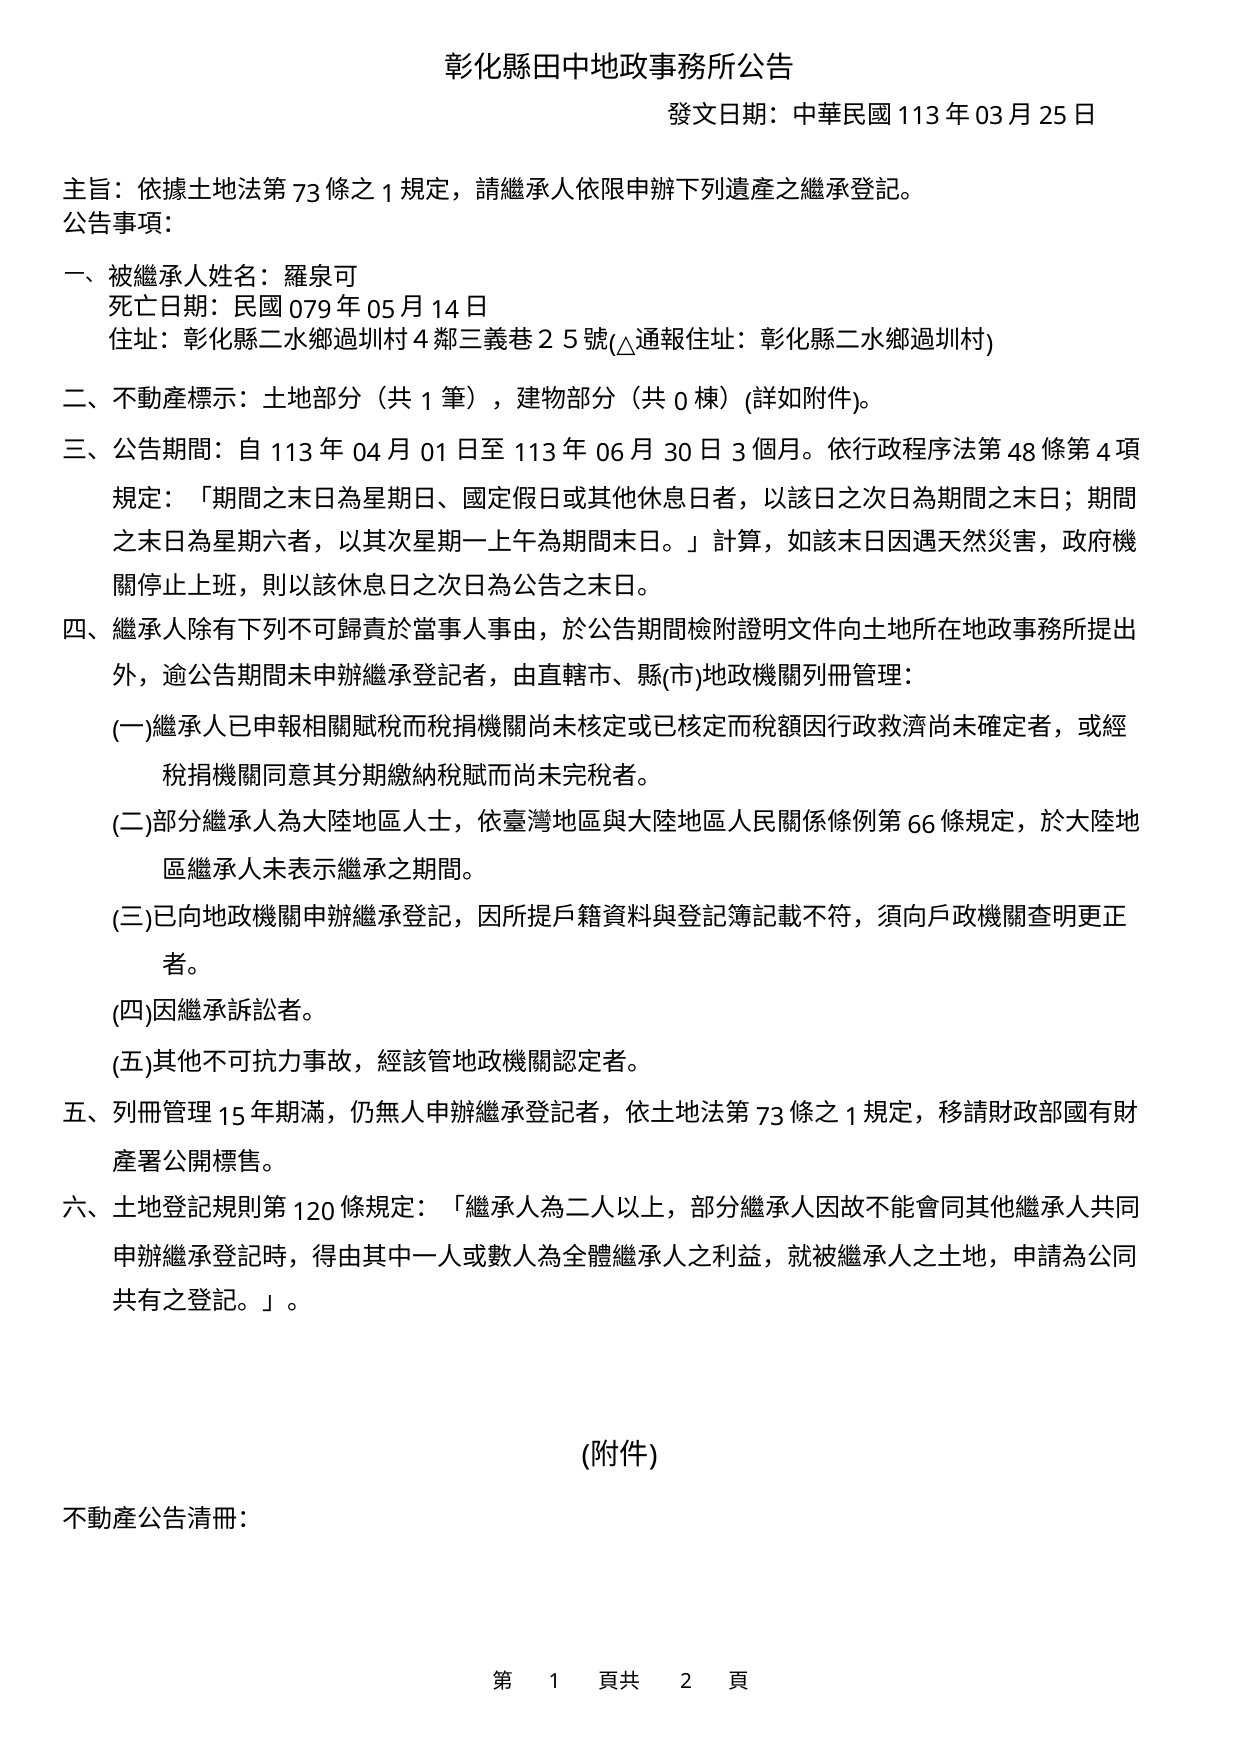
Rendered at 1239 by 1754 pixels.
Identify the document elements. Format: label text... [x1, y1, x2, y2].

table_cell [653, 1557, 667, 1661]
table_cell [1177, 135, 1239, 176]
table_cell [1177, 1424, 1239, 1485]
table_cell [0, 41, 62, 94]
table_header [759, 0, 1177, 41]
table_cell [0, 246, 62, 262]
table_header [109, 0, 482, 41]
table_cell [0, 1383, 62, 1423]
table_cell [0, 135, 62, 176]
table_cell [523, 95, 585, 135]
table_cell [653, 1383, 667, 1423]
table_cell [585, 135, 653, 176]
table_cell [1177, 384, 1239, 1383]
table_cell [667, 1383, 718, 1423]
table_cell [62, 1383, 109, 1423]
table_cell [718, 1557, 759, 1661]
table_cell [585, 1557, 653, 1661]
table_cell [0, 1557, 62, 1661]
table_cell 第 [483, 1661, 523, 1701]
table_cell 一、 [62, 263, 109, 313]
table_cell 2 [653, 1661, 718, 1701]
table_cell [109, 135, 482, 176]
table_header [62, 0, 109, 41]
table_cell [62, 1661, 109, 1701]
table_header [523, 0, 585, 41]
table_cell [1177, 1485, 1239, 1557]
table_cell [759, 1557, 1177, 1661]
table_cell [483, 1383, 523, 1423]
table_cell [62, 95, 109, 135]
table_cell [0, 95, 62, 135]
table_cell [109, 1661, 482, 1701]
table_cell [109, 95, 482, 135]
table_cell 頁 [718, 1661, 759, 1701]
table_cell 不動產公告清冊： [62, 1485, 1177, 1557]
table_cell 主旨：依據土地法第73條之1規定，請繼承人依限申辦下列遺產之繼承登記。 公告事項： [62, 176, 1177, 262]
table_cell [585, 95, 653, 135]
table_cell [1177, 1383, 1239, 1423]
table_cell 二、不動產標示：土地部分（共 1 筆），建物部分（共 0 棟）(詳如附件)。 三、公告期間：自 113 年 04 月 01 日至 113 年 06 月 30 日 3 個月。依行政程序法第48條第4項 規定：「期間之末日為星期日、國定假日或其他休息日者，以該日之次日為期間之末日；期間 之末日為星期六者，以其次星期一上午為期間末日。」計算，如該末日因遇天然災害，政府機 關停止上班，則以該休息日之次日為公告之末日。 四、繼承人除有下列不可歸責於當事人事由，於公告期間檢附證明文件向土地所在地政事務所提出 外，逾公告期間未申辦繼承登記者，由直轄市、縣(市)地政機關列冊管理： (一)繼承人已申報相關賦稅而稅捐機關尚未核定或已核定而稅額因行政救濟尚未確定者，或經 稅捐機關同意其分期繳納稅賦而尚未完稅者。 (二)部分繼承人為大陸地區人士，依臺灣地區與大陸地區人民關係條例第66條規定，於大陸地 區繼承人未表示繼承之期間。 (三)已向地政機關申辦繼承登記，因所提戶籍資料與登記簿記載不符，須向戶政機關查明更正 者。 (四)因繼承訴訟者。 (五)其他不可抗力事故，經該管地政機關認定者。 五、列冊管理15年期滿，仍無人申辦繼承登記者，依土地法第73條之1規定，移請財政部國有財 產署公開標售。 六、土地登記規則第120條規定：「繼承人為二人以上，部分繼承人因故不能會同其他繼承人共同 申辦繼承登記時，得由其中一人或數人為全體繼承人之利益，就被繼承人之土地，申請為公同 共有之登記。」。 [62, 384, 1177, 1383]
table_header [718, 0, 759, 41]
table_cell [759, 1383, 1177, 1423]
table_cell [0, 176, 62, 246]
table_cell [523, 1383, 585, 1423]
table_header [483, 0, 523, 41]
table_cell [1177, 1661, 1239, 1701]
table_cell [0, 263, 62, 313]
table_cell 頁共 [585, 1661, 653, 1701]
table_cell [1177, 314, 1239, 384]
table_header [585, 0, 653, 41]
table_cell [0, 384, 62, 1383]
table_cell 被繼承人姓名：羅泉可 死亡日期：民國079年05月14日 住址：彰化縣二水鄉過圳村４鄰三義巷２５號(△通報住址：彰化縣二水鄉過圳村) [109, 263, 1177, 384]
table_cell [653, 95, 667, 135]
table_cell [1177, 1557, 1239, 1661]
table_cell [667, 1557, 718, 1661]
table_cell [483, 95, 523, 135]
table_cell [483, 1557, 523, 1661]
table_cell [718, 135, 759, 176]
table_cell [585, 1383, 653, 1423]
table_cell [1177, 246, 1239, 262]
table_cell 發文日期：中華民國113年03月25日 [667, 95, 1177, 135]
table_cell [523, 1557, 585, 1661]
table_cell 彰化縣田中地政事務所公告 [62, 41, 1177, 94]
table_cell [62, 1557, 109, 1661]
table_cell [0, 314, 62, 384]
table_cell [0, 1661, 62, 1701]
table_cell [109, 1383, 482, 1423]
table_header [1177, 0, 1239, 41]
table_cell (附件) [62, 1424, 1177, 1485]
table_cell [653, 135, 667, 176]
table_header [0, 0, 62, 41]
table_cell [718, 1383, 759, 1423]
table_cell [667, 135, 718, 176]
table_cell [0, 1485, 62, 1557]
table_cell [1177, 176, 1239, 246]
table_cell [1177, 41, 1239, 94]
table_cell [109, 1557, 482, 1661]
table_cell [62, 314, 109, 384]
table_cell [62, 135, 109, 176]
table_cell [523, 135, 585, 176]
table_cell [1177, 95, 1239, 135]
table_cell [0, 1424, 62, 1485]
table_cell [1177, 263, 1239, 313]
table_cell [759, 135, 1177, 176]
table_cell [759, 1661, 1177, 1701]
table_header [667, 0, 718, 41]
table_cell 1 [523, 1661, 585, 1701]
table_cell [483, 135, 523, 176]
table_header [653, 0, 667, 41]
